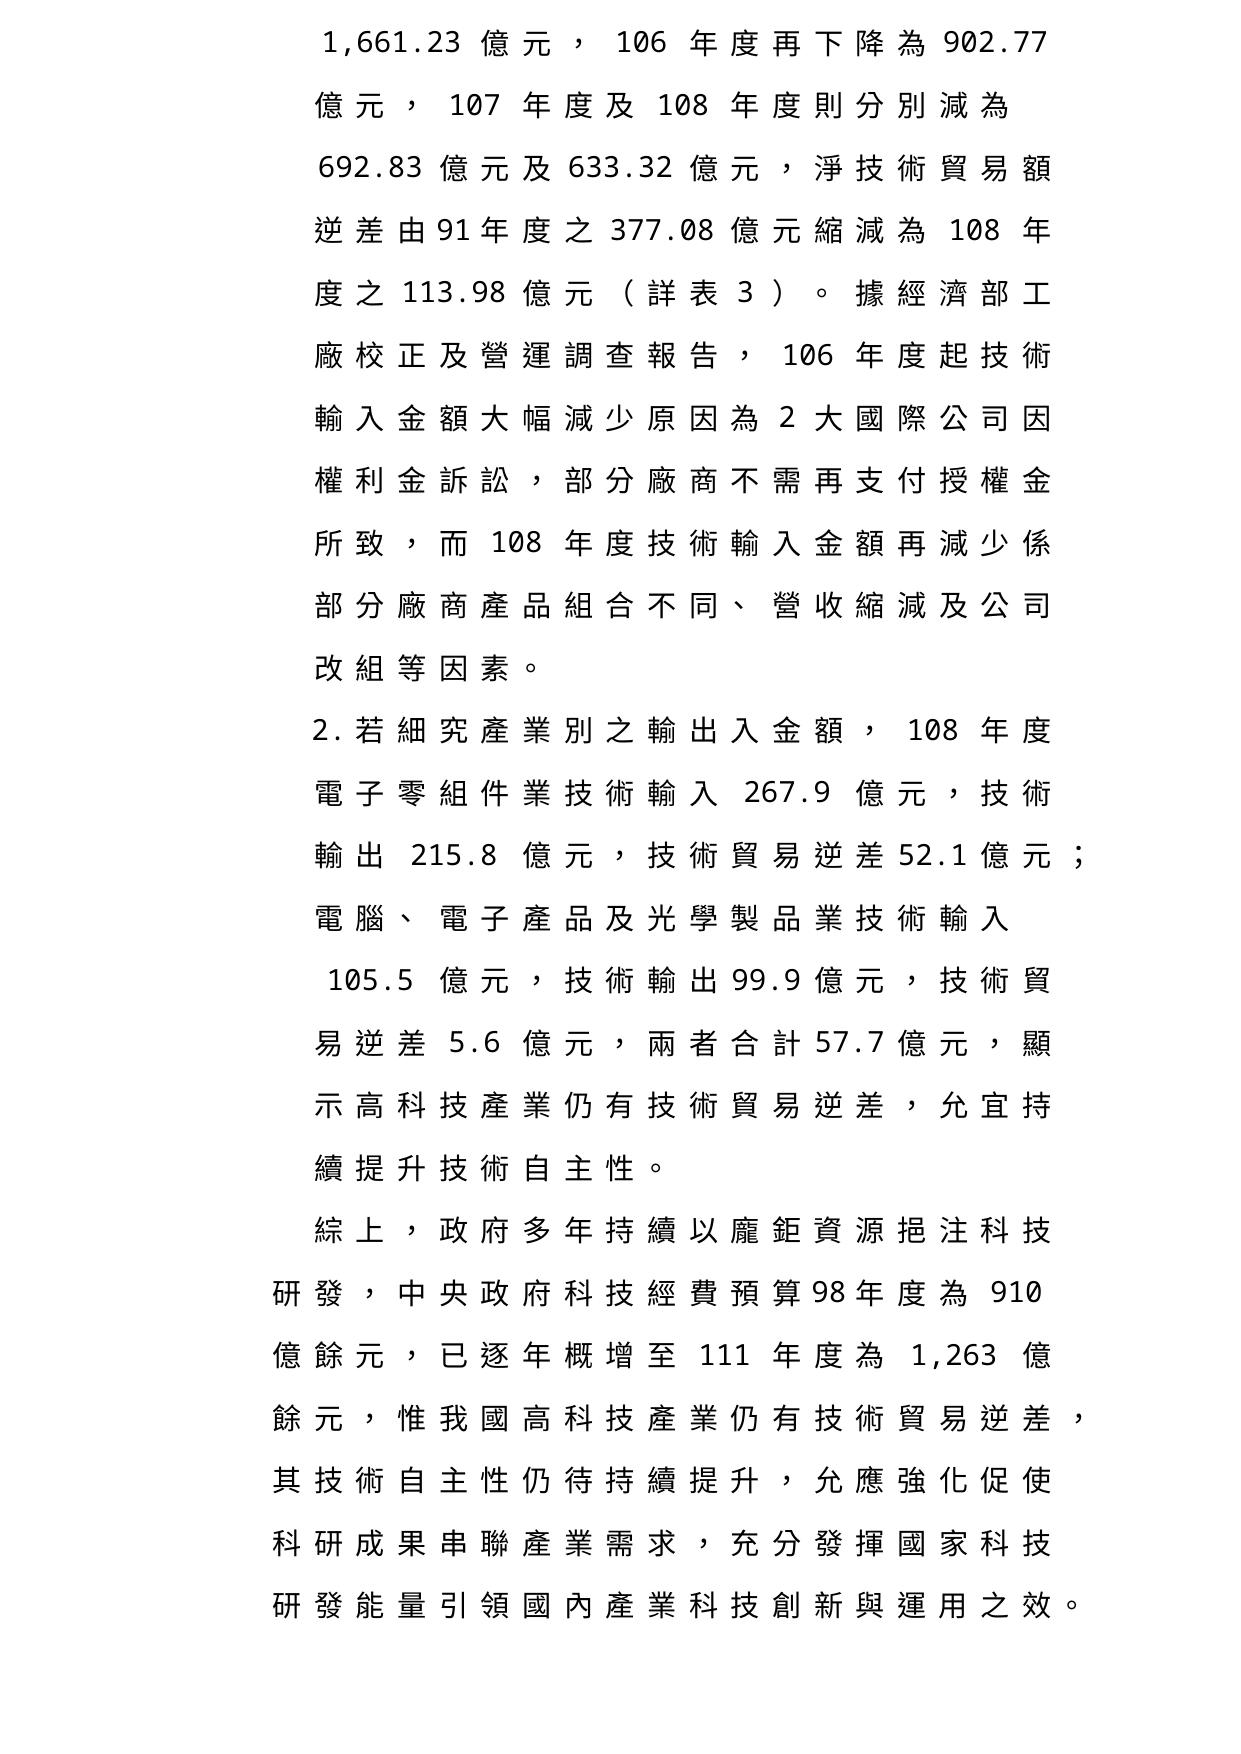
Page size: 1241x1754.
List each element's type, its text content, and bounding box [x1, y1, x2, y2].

text 綜上，政府多年持續以龐鉅資源挹注科技研發，中央政府科技經費預算98年度為910億餘元，已逐年概增至111年度為1,263億餘元，惟我國高科技產業仍有技術貿易逆差，其技術自主性仍待持續提升，允應強化促使科研成果串聯產業需求，充分發揮國家科技研發能量引領國內產業科技創新與運用之效。 [242, 1187, 1058, 1625]
text 1,661.23億元，106年度再下降為902.77億元，107年度及108年度則分別減為692.83億元及633.32億元，淨技術貿易額逆差由91年度之377.08億元縮減為108年度之113.98億元（詳表3）。據經濟部工廠校正及營運調查報告，106年度起技術輸入金額大幅減少原因為2大國際公司因權利金訴訟，部分廠商不需再支付授權金所致，而108年度技術輸入金額再減少係部分廠商產品組合不同、營收縮減及公司改組等因素。 [271, 0, 1058, 687]
text 2.若細究產業別之輸出入金額，108年度電子零組件業技術輸入267.9億元，技術輸出215.8億元，技術貿易逆差52.1億元；電腦、電子產品及光學製品業技術輸入105.5億元，技術輸出99.9億元，技術貿易逆差5.6億元，兩者合計57.7億元，顯示高科技產業仍有技術貿易逆差，允宜持續提升技術自主性。 [271, 687, 1058, 1187]
